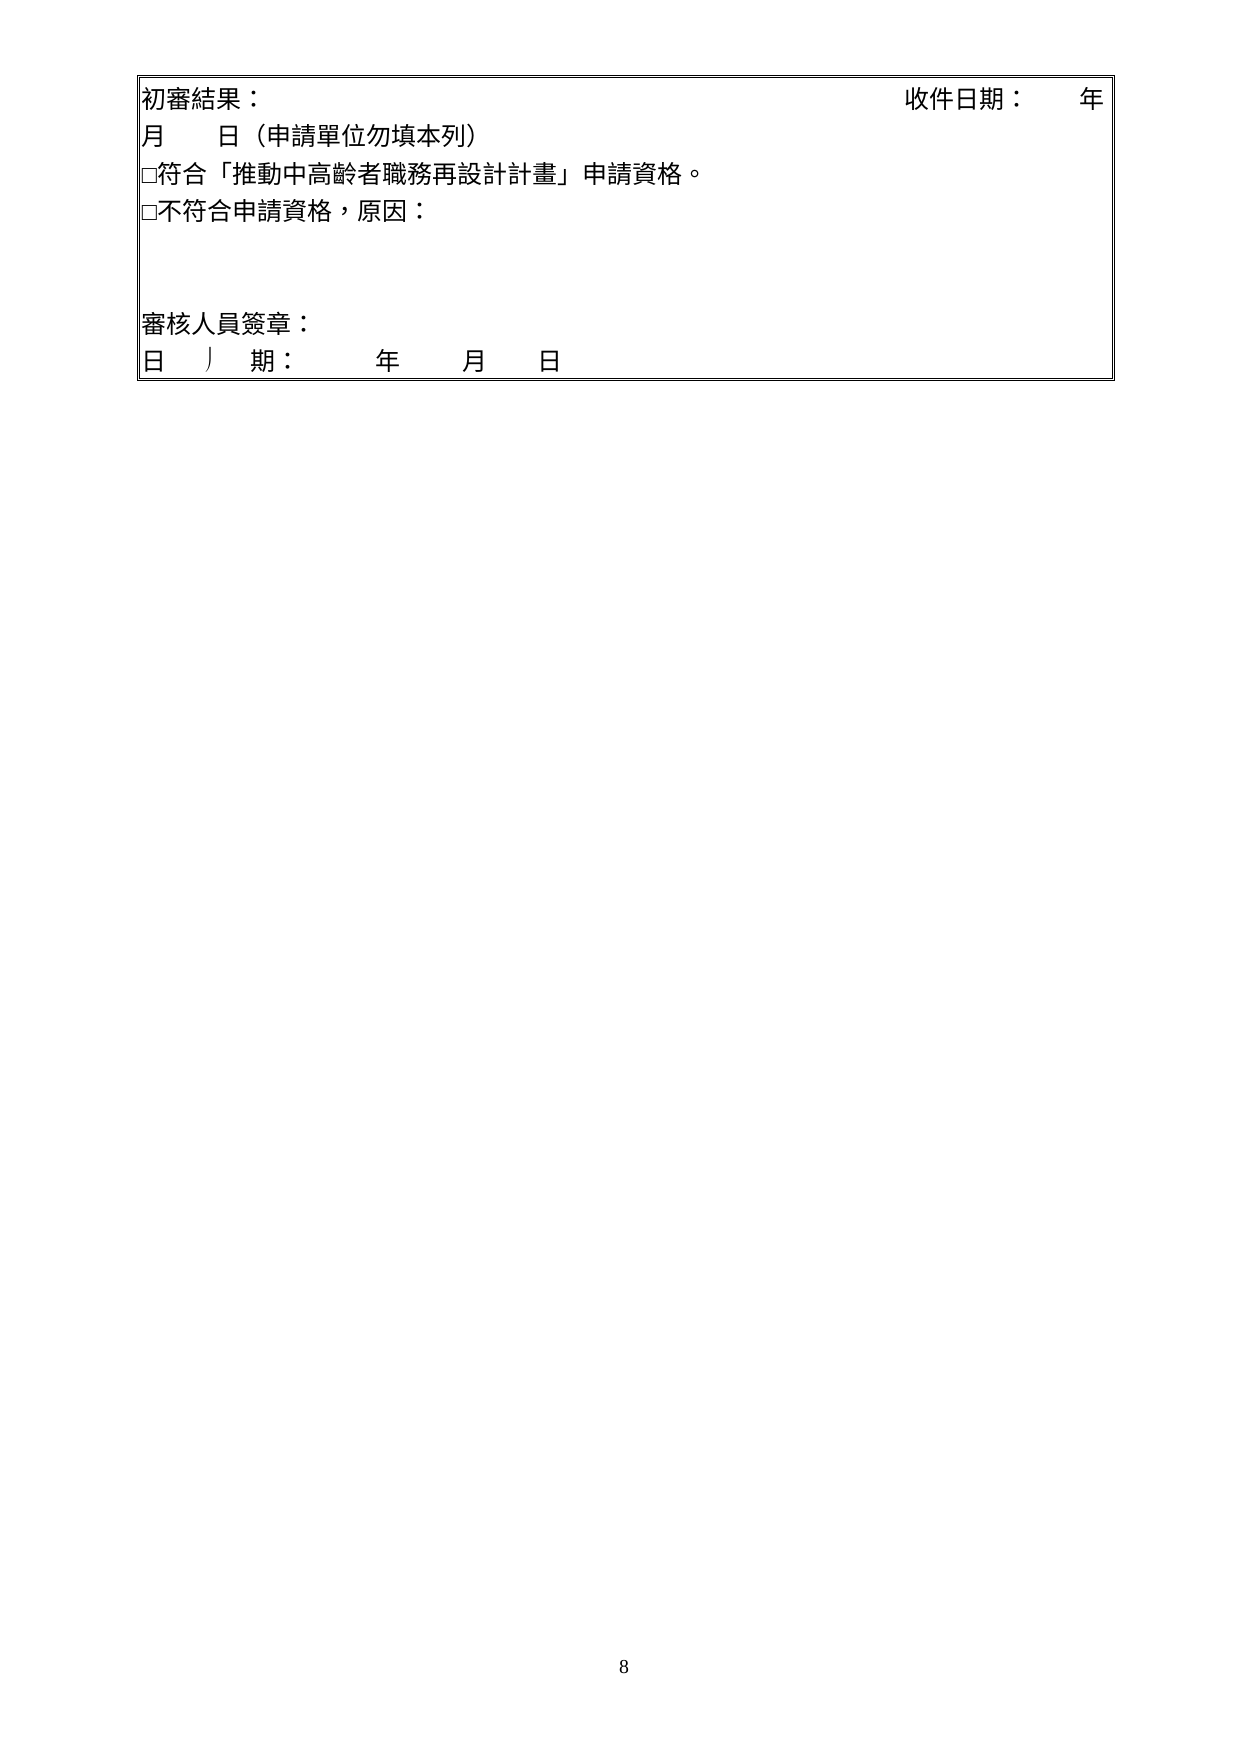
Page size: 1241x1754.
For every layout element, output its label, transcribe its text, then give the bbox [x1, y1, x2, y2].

table_cell 初審結果： 收件日期： 年 月 日（申請單位勿填本列） □符合「推動中高齡者職務再設計計畫」申請資格。 □不符合申請資格，原因： 審核人員簽章： 日  期： 年 月 日 [140, 78, 1112, 378]
